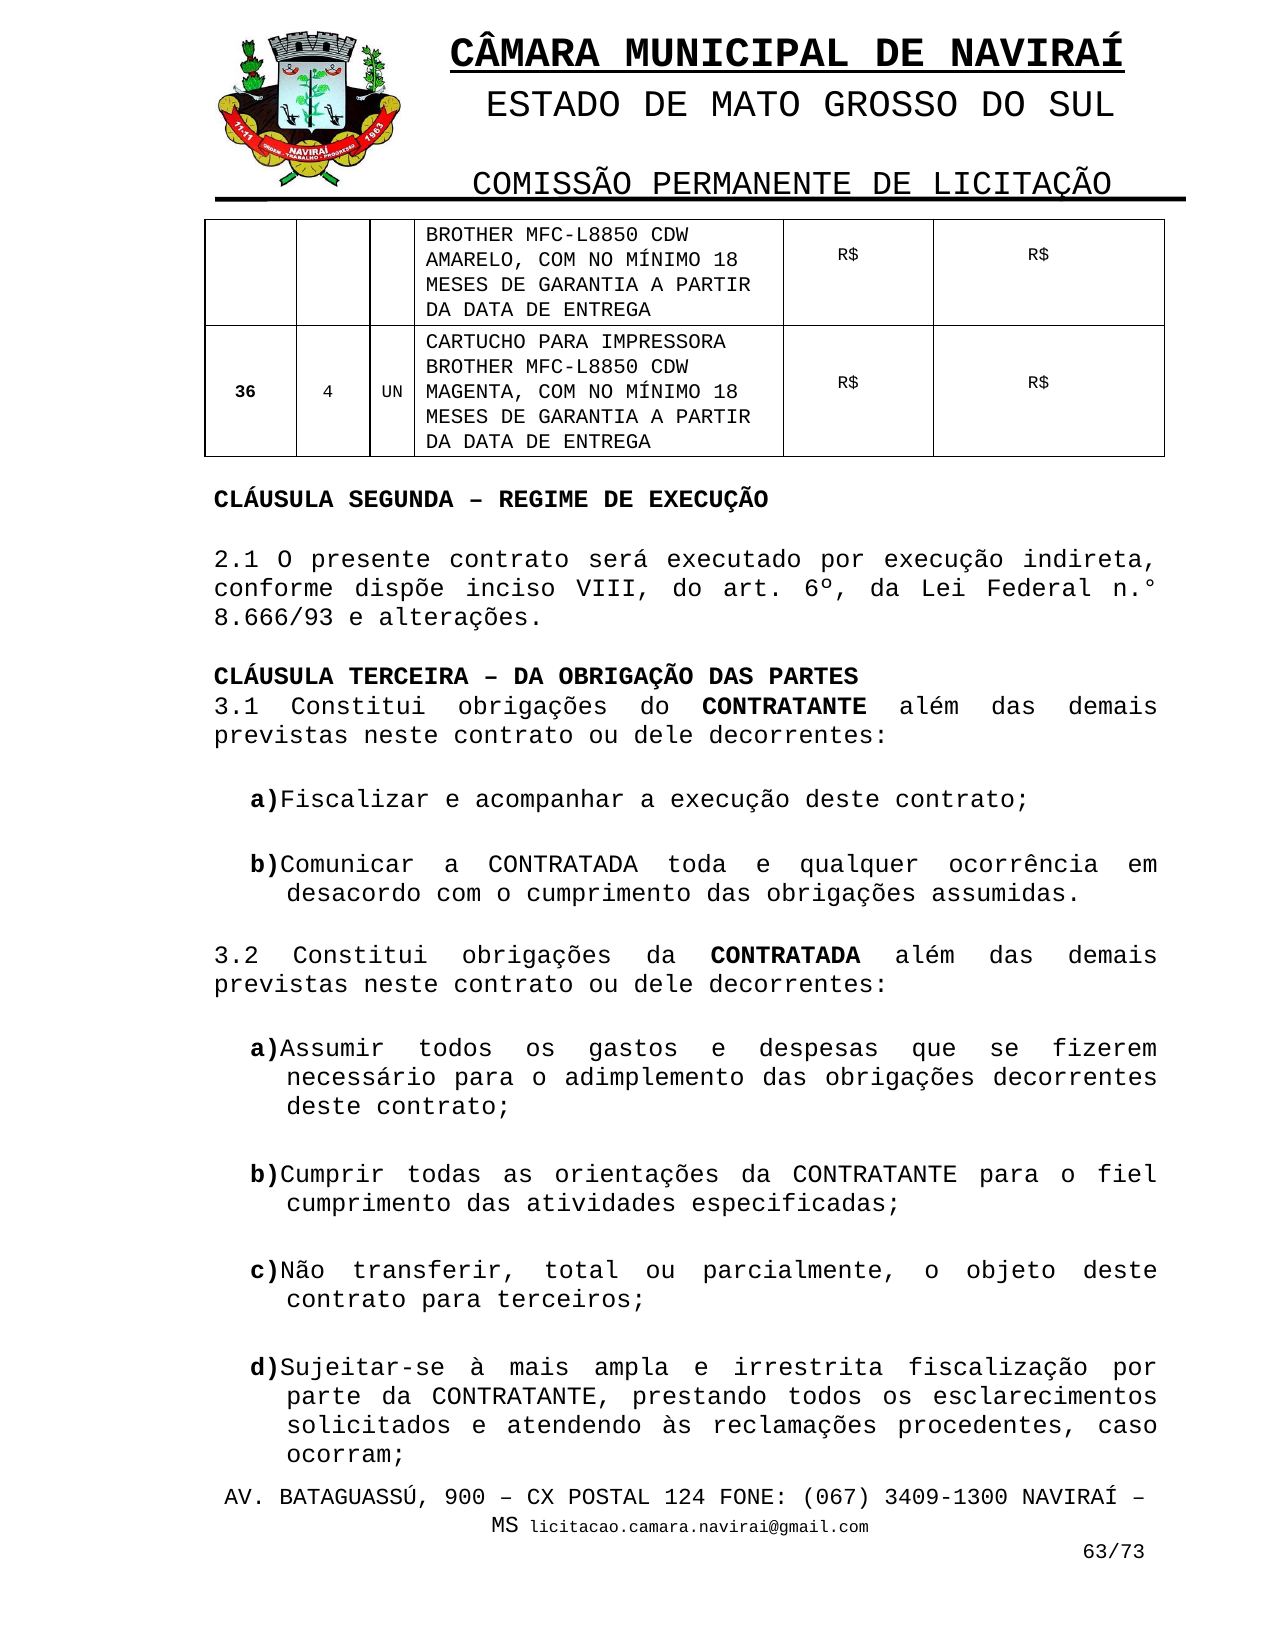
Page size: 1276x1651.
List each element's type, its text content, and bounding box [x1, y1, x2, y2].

table_header BROTHER MFC-L8850 CDW AMARELO, COM NO MÍNIMO 18 MESES DE GARANTIA A PARTIR DA DATA DE ENTREGA [415, 220, 783, 325]
list Não transferir, total ou parcialmente, o objeto deste contrato para terceiros; [87, 1258, 1158, 1315]
table_header R$ [784, 220, 933, 325]
text 3.1 Constitui obrigações do CONTRATANTE além das demais previstas neste contrato ou dele decorrentes: [213, 694, 1158, 751]
table_header [206, 220, 296, 325]
table_header [371, 220, 414, 325]
list Fiscalizar e acompanhar a execução deste contrato; [87, 787, 1158, 815]
table_cell 4 [297, 326, 369, 456]
table_cell R$ [934, 326, 1164, 456]
list Cumprir todas as orientações da CONTRATANTE para o fiel cumprimento das atividades especificadas; [87, 1161, 1158, 1218]
table_cell 36 [206, 326, 296, 456]
list Comunicar a CONTRATADA toda e qualquer ocorrência em desacordo com o cumprimento das obrigações assumidas. [87, 852, 1158, 909]
text 3.2 Constitui obrigações da CONTRATADA além das demais previstas neste contrato ou dele decorrentes: [213, 943, 1158, 1000]
table_cell CARTUCHO PARA IMPRESSORA BROTHER MFC-L8850 CDW MAGENTA, COM NO MÍNIMO 18 MESES DE GARANTIA A PARTIR DA DATA DE ENTREGA [415, 326, 783, 456]
list Assumir todos os gastos e despesas que se fizerem necessário para o adimplemento das obrigações decorrentes deste contrato; [87, 1036, 1158, 1122]
table_header R$ [934, 220, 1164, 325]
text 2.1 O presente contrato será executado por execução indireta, conforme dispõe inciso VIII, do art. 6º, da Lei Federal n.° 8.666/93 e alterações. [213, 547, 1158, 633]
subtitle CLÁUSULA SEGUNDA – REGIME DE EXECUÇÃO [213, 487, 1172, 515]
table_cell UN [371, 326, 414, 456]
list Sujeitar-se à mais ampla e irrestrita fiscalização por parte da CONTRATANTE, prestando todos os esclarecimentos solicitados e atendendo às reclamações procedentes, caso ocorram; [87, 1355, 1158, 1470]
table_cell R$ [784, 326, 933, 456]
subtitle CLÁUSULA TERCEIRA – DA OBRIGAÇÃO DAS PARTES [213, 664, 873, 692]
table_header [297, 220, 369, 325]
